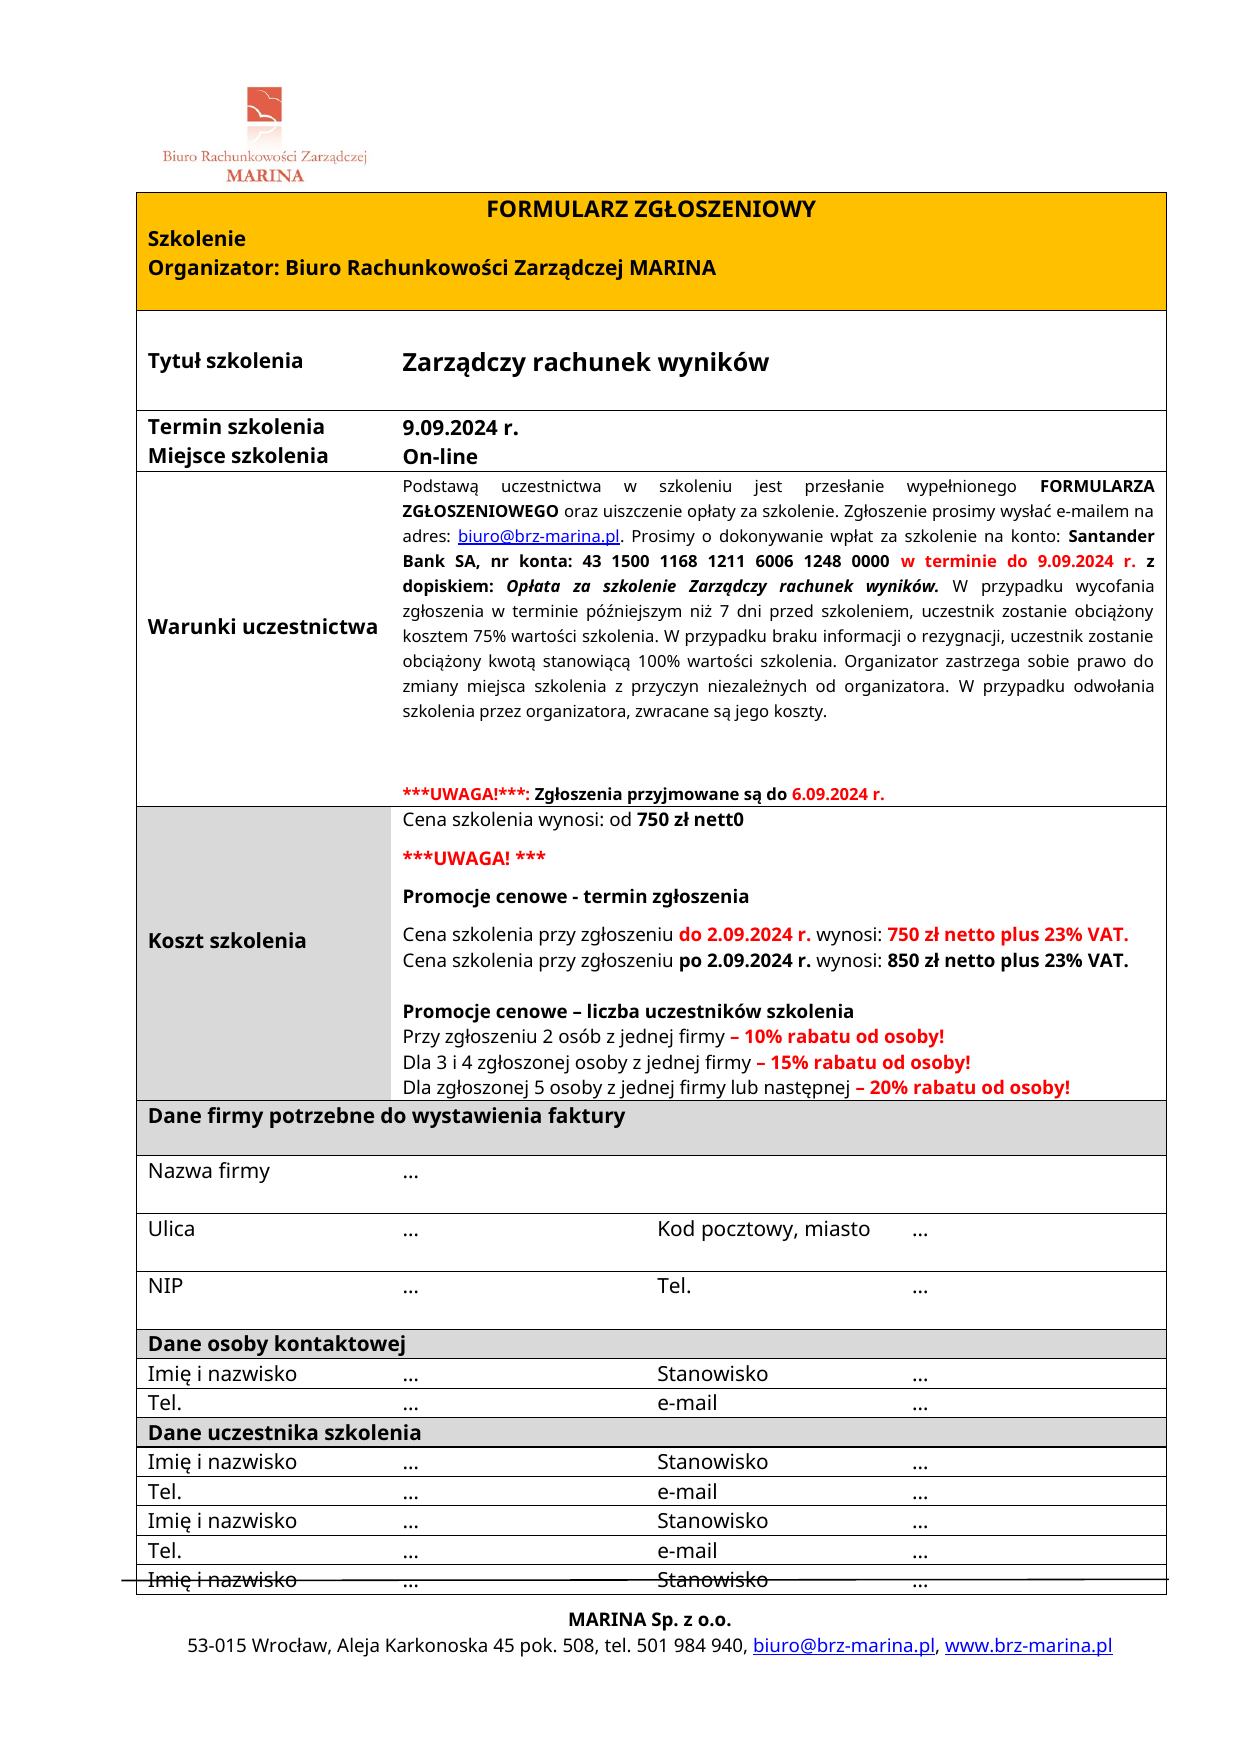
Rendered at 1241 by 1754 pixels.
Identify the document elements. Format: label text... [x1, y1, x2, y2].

table_cell … [391, 1536, 646, 1564]
table_cell Tel. [137, 1477, 391, 1505]
table_cell e-mail [646, 1536, 901, 1564]
table_cell … [391, 1214, 646, 1271]
table_cell … [391, 1581, 646, 1594]
table_cell … [391, 1565, 646, 1579]
table_cell Imię i nazwisko [137, 1506, 391, 1535]
table_cell e-mail [646, 1389, 901, 1417]
table_cell … [901, 1477, 1166, 1505]
table_cell Cena szkolenia wynosi: od 750 zł nett0 ***UWAGA! *** Promocje cenowe - termin zgłoszenia Cena szkolenia przy zgłoszeniu do 2.09.2024 r. wynosi: 750 zł netto plus 23% VAT. Cena szkolenia przy zgłoszeniu po 2.09.2024 r. wynosi: 850 zł netto plus 23% VAT. Promocje cenowe – liczba uczestników szkolenia Przy zgłoszeniu 2 osób z jednej firmy – 10% rabatu od osoby! Dla 3 i 4 zgłoszonej osoby z jednej firmy – 15% rabatu od osoby! Dla zgłoszonej 5 osoby z jednej firmy lub następnej – 20% rabatu od osoby! [391, 807, 1166, 1100]
table_header FORMULARZ ZGŁOSZENIOWY Szkolenie Organizator: Biuro Rachunkowości Zarządczej MARINA [137, 193, 1166, 310]
table_cell Stanowisko [646, 1359, 901, 1387]
table_cell … [391, 1359, 646, 1387]
table_cell … [391, 1477, 646, 1505]
table_cell Tel. [137, 1389, 391, 1417]
table_cell Warunki uczestnictwa [137, 472, 391, 806]
table_cell … [901, 1359, 1166, 1387]
table_cell … [901, 1565, 1166, 1578]
table_cell Zarządczy rachunek wyników [391, 311, 1166, 410]
table_cell … [901, 1272, 1166, 1328]
table_cell Stanowisko [646, 1448, 901, 1476]
table_cell Tytuł szkolenia [137, 311, 391, 410]
table_cell Ulica [137, 1214, 391, 1271]
table_cell Dane firmy potrzebne do wystawienia faktury [137, 1101, 1166, 1155]
table_cell Koszt szkolenia [137, 807, 391, 1100]
table_cell Stanowisko [646, 1581, 901, 1594]
table_cell Imię i nazwisko [137, 1582, 391, 1594]
table_cell e-mail [646, 1477, 901, 1505]
table_cell Kod pocztowy, miasto [646, 1214, 901, 1271]
table_cell … [391, 1506, 646, 1535]
table_cell … [391, 1272, 646, 1328]
table_cell Imię i nazwisko [137, 1565, 391, 1579]
table_cell Stanowisko [646, 1506, 901, 1535]
table_cell … [391, 1156, 1166, 1213]
table_cell … [901, 1214, 1166, 1271]
table_cell … [391, 1389, 646, 1417]
table_cell Stanowisko [646, 1565, 901, 1579]
table_cell … [391, 1448, 646, 1476]
table_cell Termin szkolenia Miejsce szkolenia [137, 411, 391, 471]
table_cell Podstawą uczestnictwa w szkoleniu jest przesłanie wypełnionego FORMULARZA ZGŁOSZENIOWEGO oraz uiszczenie opłaty za szkolenie. Zgłoszenie prosimy wysłać e-mailem na adres: biuro@brz-marina.pl. Prosimy o dokonywanie wpłat za szkolenie na konto: Santander Bank SA, nr konta: 43 1500 1168 1211 6006 1248 0000 w terminie do 9.09.2024 r. z dopiskiem: Opłata za szkolenie Zarządczy rachunek wyników. W przypadku wycofania zgłoszenia w terminie późniejszym niż 7 dni przed szkoleniem, uczestnik zostanie obciążony kosztem 75% wartości szkolenia. W przypadku braku informacji o rezygnacji, uczestnik zostanie obciążony kwotą stanowiącą 100% wartości szkolenia. Organizator zastrzega sobie prawo do zmiany miejsca szkolenia z przyczyn niezależnych od organizatora. W przypadku odwołania szkolenia przez organizatora, zwracane są jego koszty. ***UWAGA!***: Zgłoszenia przyjmowane są do 6.09.2024 r. [391, 472, 1166, 806]
table_cell NIP [137, 1272, 391, 1328]
table_cell … [901, 1536, 1166, 1564]
table_cell Tel. [646, 1272, 901, 1328]
table_cell 9.09.2024 r. On-line [391, 411, 1166, 471]
table_cell Nazwa firmy [137, 1156, 391, 1213]
table_cell Imię i nazwisko [137, 1448, 391, 1476]
table_cell … [901, 1389, 1166, 1417]
table_cell Imię i nazwisko [137, 1359, 391, 1387]
table_cell … [901, 1506, 1166, 1535]
table_cell Dane uczestnika szkolenia [137, 1418, 1166, 1446]
table_cell Tel. [137, 1536, 391, 1564]
table_cell … [901, 1448, 1166, 1476]
table_cell Dane osoby kontaktowej [137, 1330, 1166, 1358]
table_cell … [901, 1581, 1166, 1594]
